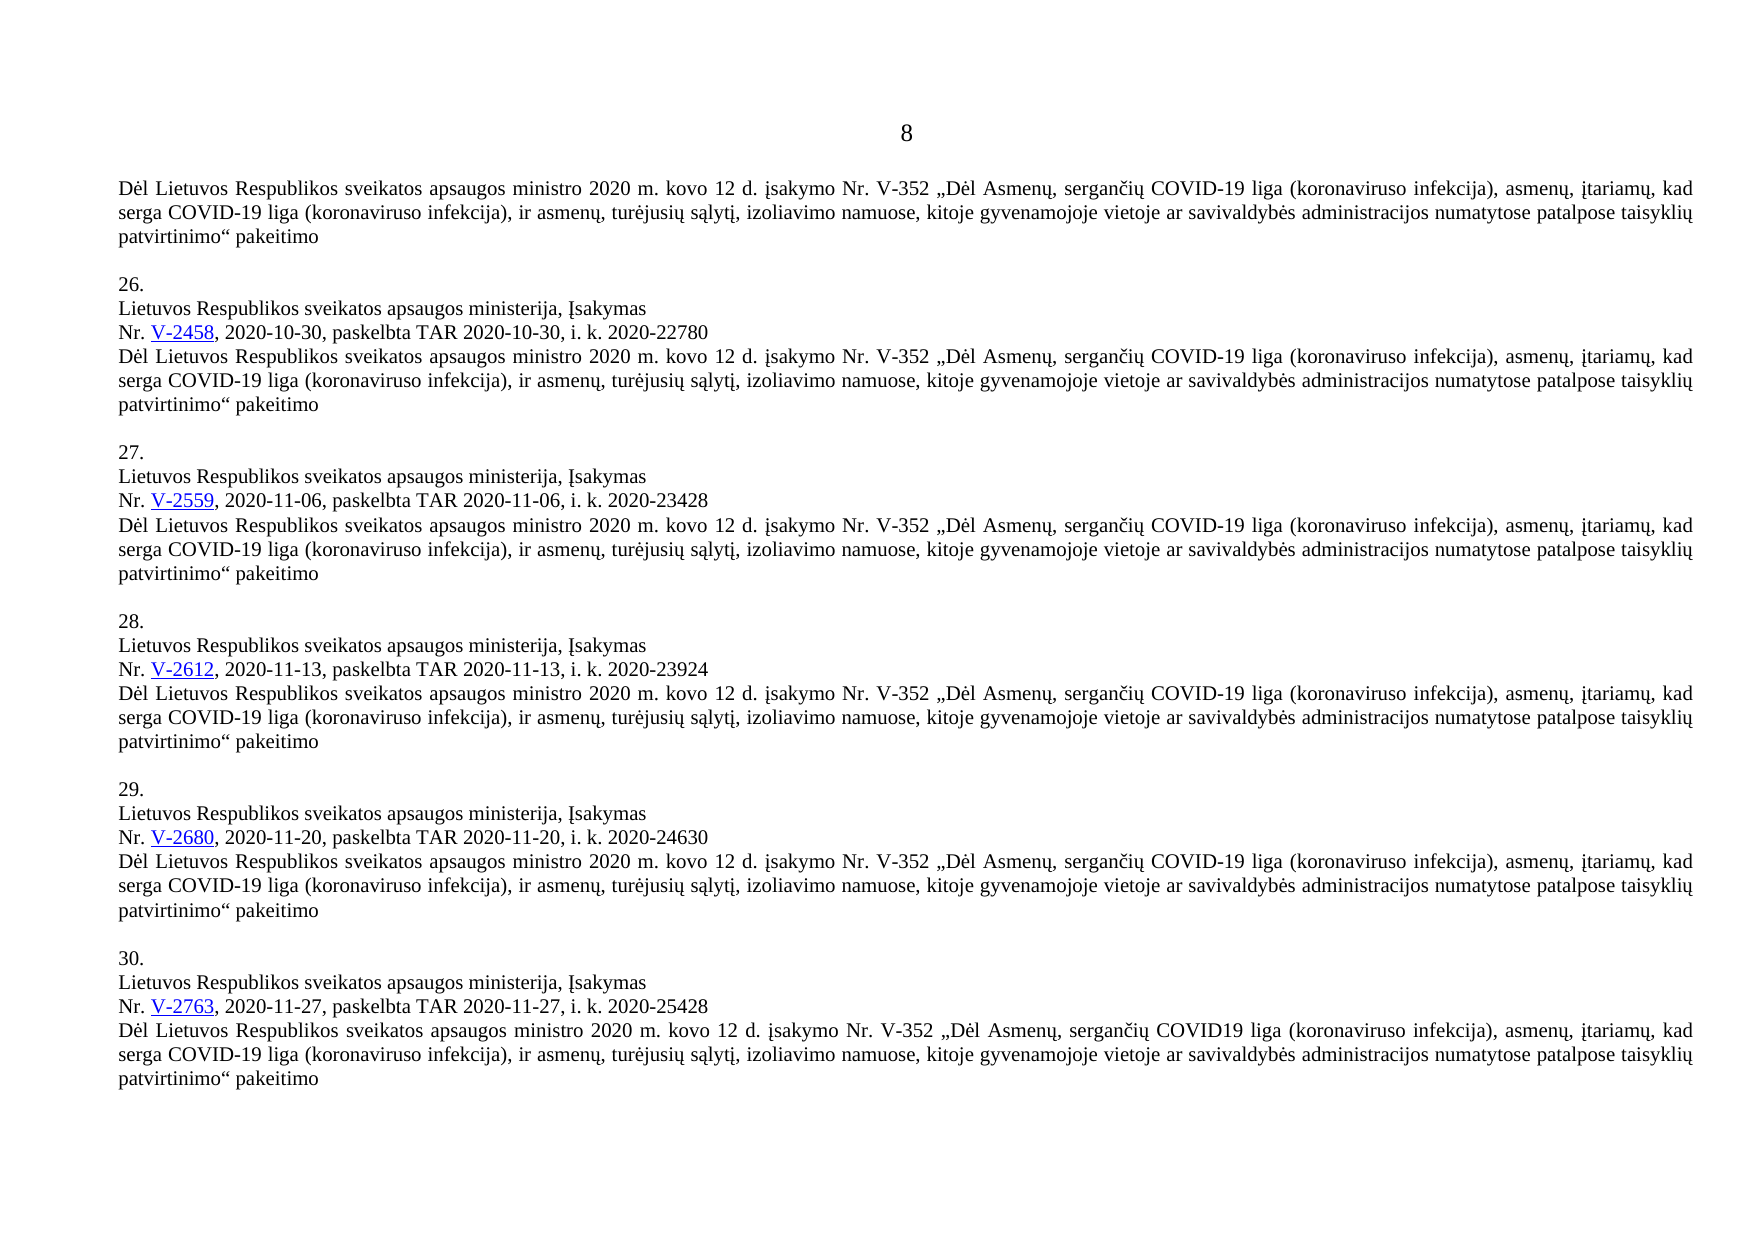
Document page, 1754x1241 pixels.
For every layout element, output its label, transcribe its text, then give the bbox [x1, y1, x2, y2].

text Dėl Lietuvos Respublikos sveikatos apsaugos ministro 2020 m. kovo 12 d. įsakymo Nr. V-352 „Dėl Asmenų, sergančių COVID19 liga (koronaviruso infekcija), asmenų, įtariamų, kad serga COVID-19 liga (koronaviruso infekcija), ir asmenų, turėjusių sąlytį, izoliavimo namuose, kitoje gyvenamojoje vietoje ar savivaldybės administracijos numatytose patalpose taisyklių patvirtinimo“ pakeitimo [118, 1018, 1695, 1090]
text Dėl Lietuvos Respublikos sveikatos apsaugos ministro 2020 m. kovo 12 d. įsakymo Nr. V-352 „Dėl Asmenų, sergančių COVID-19 liga (koronaviruso infekcija), asmenų, įtariamų, kad serga COVID-19 liga (koronaviruso infekcija), ir asmenų, turėjusių sąlytį, izoliavimo namuose, kitoje gyvenamojoje vietoje ar savivaldybės administracijos numatytose patalpose taisyklių patvirtinimo“ pakeitimo [118, 176, 1695, 248]
text Dėl Lietuvos Respublikos sveikatos apsaugos ministro 2020 m. kovo 12 d. įsakymo Nr. V-352 „Dėl Asmenų, sergančių COVID-19 liga (koronaviruso infekcija), asmenų, įtariamų, kad serga COVID-19 liga (koronaviruso infekcija), ir asmenų, turėjusių sąlytį, izoliavimo namuose, kitoje gyvenamojoje vietoje ar savivaldybės administracijos numatytose patalpose taisyklių patvirtinimo“ pakeitimo [118, 849, 1695, 922]
text Nr. V-2763, 2020-11-27, paskelbta TAR 2020-11-27, i. k. 2020-25428 [118, 994, 1695, 1018]
text Nr. V-2559, 2020-11-06, paskelbta TAR 2020-11-06, i. k. 2020-23428 [118, 488, 1695, 512]
text Lietuvos Respublikos sveikatos apsaugos ministerija, Įsakymas [118, 296, 1695, 320]
text 30. [118, 946, 1695, 970]
text 29. [118, 777, 1695, 801]
text 26. [118, 272, 1695, 296]
text Nr. V-2612, 2020-11-13, paskelbta TAR 2020-11-13, i. k. 2020-23924 [118, 657, 1695, 681]
text Nr. V-2680, 2020-11-20, paskelbta TAR 2020-11-20, i. k. 2020-24630 [118, 825, 1695, 849]
text Dėl Lietuvos Respublikos sveikatos apsaugos ministro 2020 m. kovo 12 d. įsakymo Nr. V-352 „Dėl Asmenų, sergančių COVID-19 liga (koronaviruso infekcija), asmenų, įtariamų, kad serga COVID-19 liga (koronaviruso infekcija), ir asmenų, turėjusių sąlytį, izoliavimo namuose, kitoje gyvenamojoje vietoje ar savivaldybės administracijos numatytose patalpose taisyklių patvirtinimo“ pakeitimo [118, 344, 1695, 416]
text Lietuvos Respublikos sveikatos apsaugos ministerija, Įsakymas [118, 464, 1695, 488]
text Lietuvos Respublikos sveikatos apsaugos ministerija, Įsakymas [118, 970, 1695, 994]
text 28. [118, 609, 1695, 633]
text Dėl Lietuvos Respublikos sveikatos apsaugos ministro 2020 m. kovo 12 d. įsakymo Nr. V-352 „Dėl Asmenų, sergančių COVID-19 liga (koronaviruso infekcija), asmenų, įtariamų, kad serga COVID-19 liga (koronaviruso infekcija), ir asmenų, turėjusių sąlytį, izoliavimo namuose, kitoje gyvenamojoje vietoje ar savivaldybės administracijos numatytose patalpose taisyklių patvirtinimo“ pakeitimo [118, 681, 1695, 753]
text Nr. V-2458, 2020-10-30, paskelbta TAR 2020-10-30, i. k. 2020-22780 [118, 320, 1695, 344]
text Lietuvos Respublikos sveikatos apsaugos ministerija, Įsakymas [118, 801, 1695, 825]
text Dėl Lietuvos Respublikos sveikatos apsaugos ministro 2020 m. kovo 12 d. įsakymo Nr. V-352 „Dėl Asmenų, sergančių COVID-19 liga (koronaviruso infekcija), asmenų, įtariamų, kad serga COVID-19 liga (koronaviruso infekcija), ir asmenų, turėjusių sąlytį, izoliavimo namuose, kitoje gyvenamojoje vietoje ar savivaldybės administracijos numatytose patalpose taisyklių patvirtinimo“ pakeitimo [118, 512, 1695, 585]
text 27. [118, 440, 1695, 464]
text Lietuvos Respublikos sveikatos apsaugos ministerija, Įsakymas [118, 633, 1695, 657]
